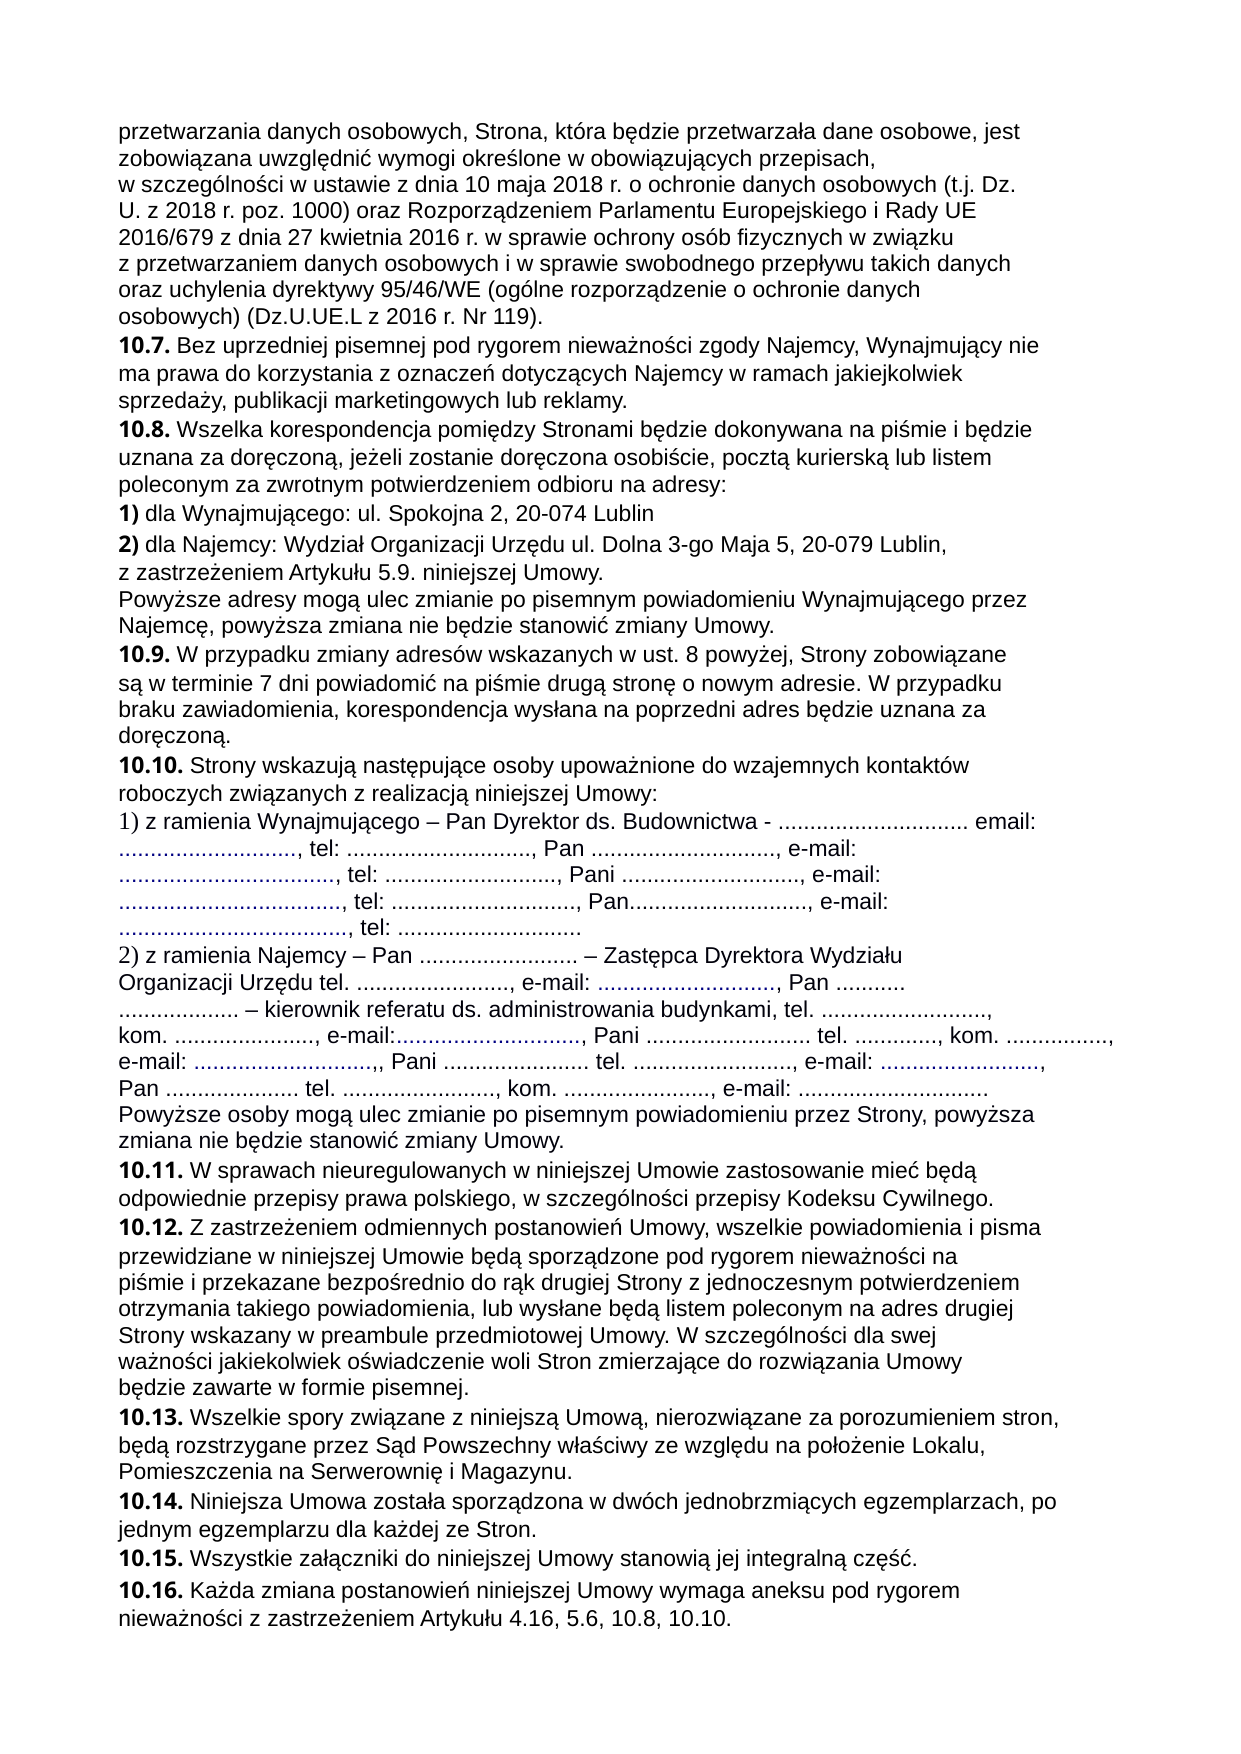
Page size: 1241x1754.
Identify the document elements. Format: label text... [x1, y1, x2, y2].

text roboczych związanych z realizacją niniejszej Umowy: [118, 780, 1122, 806]
text .................................., tel: ..........................., Pani ............................, e-mail: [118, 861, 1122, 888]
text Strony wskazany w preambule przedmiotowej Umowy. W szczególności dla swej [118, 1322, 1122, 1348]
text 10.14. Niniejsza Umowa została sporządzona w dwóch jednobrzmiących egzemplarzach, po [118, 1485, 1122, 1516]
text zmiana nie będzie stanowić zmiany Umowy. [118, 1127, 1122, 1154]
text kom. ......................, e-mail:............................., Pani .......................... tel. ............., kom. ................, e-mail: ............................,, Pani ....................... tel. ........................., e-mail: ........................., Pan ..................... tel. ........................, kom. ......................., e-mail: .............................. [118, 1022, 1122, 1101]
text 10.13. Wszelkie spory związane z niniejszą Umową, nierozwiązane za porozumieniem stron, [118, 1401, 1122, 1432]
text nieważności z zastrzeżeniem Artykułu 4.16, 5.6, 10.8, 10.10. [118, 1605, 1122, 1631]
text ..................................., tel: ............................., Pan............................, e-mail: [118, 888, 1122, 914]
text będzie zawarte w formie pisemnej. [118, 1374, 1122, 1401]
text ................... – kierownik referatu ds. administrowania budynkami, tel. .........................., [118, 996, 1122, 1022]
text poleconym za zwrotnym potwierdzeniem odbioru na adresy: [118, 471, 1122, 497]
text z przetwarzaniem danych osobowych i w sprawie swobodnego przepływu takich danych [118, 250, 1122, 276]
text braku zawiadomienia, korespondencja wysłana na poprzedni adres będzie uznana za [118, 696, 1122, 722]
text otrzymania takiego powiadomienia, lub wysłane będą listem poleconym na adres drugiej [118, 1295, 1122, 1322]
text Powyższe osoby mogą ulec zmianie po pisemnym powiadomieniu przez Strony, powyższa [118, 1101, 1122, 1127]
text ...................................., tel: ............................. [118, 914, 1122, 941]
text 10.7. Bez uprzedniej pisemnej pod rygorem nieważności zgody Najemcy, Wynajmujący nie [118, 329, 1122, 360]
text Organizacji Urzędu tel. ........................, e-mail: ............................, Pan ........... [118, 969, 1122, 996]
text Najemcę, powyższa zmiana nie będzie stanowić zmiany Umowy. [118, 612, 1122, 638]
text będą rozstrzygane przez Sąd Powszechny właściwy ze względu na położenie Lokalu, [118, 1432, 1122, 1458]
text Pomieszczenia na Serwerownię i Magazynu. [118, 1458, 1122, 1485]
text ważności jakiekolwiek oświadczenie woli Stron zmierzające do rozwiązania Umowy [118, 1348, 1122, 1374]
text odpowiednie przepisy prawa polskiego, w szczególności przepisy Kodeksu Cywilnego. [118, 1185, 1122, 1211]
text Powyższe adresy mogą ulec zmianie po pisemnym powiadomieniu Wynajmującego przez [118, 586, 1122, 612]
text ma prawa do korzystania z oznaczeń dotyczących Najemcy w ramach jakiejkolwiek [118, 360, 1122, 387]
text 10.16. Każda zmiana postanowień niniejszej Umowy wymaga aneksu pod rygorem [118, 1573, 1122, 1605]
text przewidziane w niniejszej Umowie będą sporządzone pod rygorem nieważności na [118, 1243, 1122, 1269]
text 10.8. Wszelka korespondencja pomiędzy Stronami będzie dokonywana na piśmie i będzie [118, 413, 1122, 444]
text 10.9. W przypadku zmiany adresów wskazanych w ust. 8 powyżej, Strony zobowiązane [118, 638, 1122, 670]
text ............................, tel: ............................., Pan ............................., e-mail: [118, 835, 1122, 861]
text sprzedaży, publikacji marketingowych lub reklamy. [118, 387, 1122, 413]
text piśmie i przekazane bezpośrednio do rąk drugiej Strony z jednoczesnym potwierdzeniem [118, 1269, 1122, 1295]
text jednym egzemplarzu dla każdej ze Stron. [118, 1516, 1122, 1542]
text U. z 2018 r. poz. 1000) oraz Rozporządzeniem Parlamentu Europejskiego i Rady UE [118, 197, 1122, 223]
text osobowych) (Dz.U.UE.L z 2016 r. Nr 119). [118, 303, 1122, 329]
text 10.12. Z zastrzeżeniem odmiennych postanowień Umowy, wszelkie powiadomienia i pisma [118, 1211, 1122, 1243]
text przetwarzania danych osobowych, Strona, która będzie przetwarzała dane osobowe, jest [118, 118, 1122, 144]
text doręczoną. [118, 722, 1122, 749]
text z zastrzeżeniem Artykułu 5.9. niniejszej Umowy. [118, 559, 1122, 586]
text 2016/679 z dnia 27 kwietnia 2016 r. w sprawie ochrony osób fizycznych w związku [118, 223, 1122, 250]
text w szczególności w ustawie z dnia 10 maja 2018 r. o ochronie danych osobowych (t.j. Dz. [118, 171, 1122, 197]
text 1) z ramienia Wynajmującego – Pan Dyrektor ds. Budownictwa - .............................. email: [118, 806, 1122, 835]
text 1) dla Wynajmującego: ul. Spokojna 2, 20-074 Lublin [118, 497, 1122, 528]
text oraz uchylenia dyrektywy 95/46/WE (ogólne rozporządzenie o ochronie danych [118, 276, 1122, 303]
text zobowiązana uwzględnić wymogi określone w obowiązujących przepisach, [118, 144, 1122, 171]
text 2) z ramienia Najemcy – Pan ......................... – Zastępca Dyrektora Wydziału [118, 941, 1122, 969]
text są w terminie 7 dni powiadomić na piśmie drugą stronę o nowym adresie. W przypadku [118, 670, 1122, 696]
text uznana za doręczoną, jeżeli zostanie doręczona osobiście, pocztą kurierską lub listem [118, 444, 1122, 471]
text 10.15. Wszystkie załączniki do niniejszej Umowy stanowią jej integralną część. [118, 1542, 1122, 1573]
text 10.11. W sprawach nieuregulowanych w niniejszej Umowie zastosowanie mieć będą [118, 1154, 1122, 1185]
text 2) dla Najemcy: Wydział Organizacji Urzędu ul. Dolna 3-go Maja 5, 20-079 Lublin, [118, 528, 1122, 559]
text 10.10. Strony wskazują następujące osoby upoważnione do wzajemnych kontaktów [118, 749, 1122, 780]
